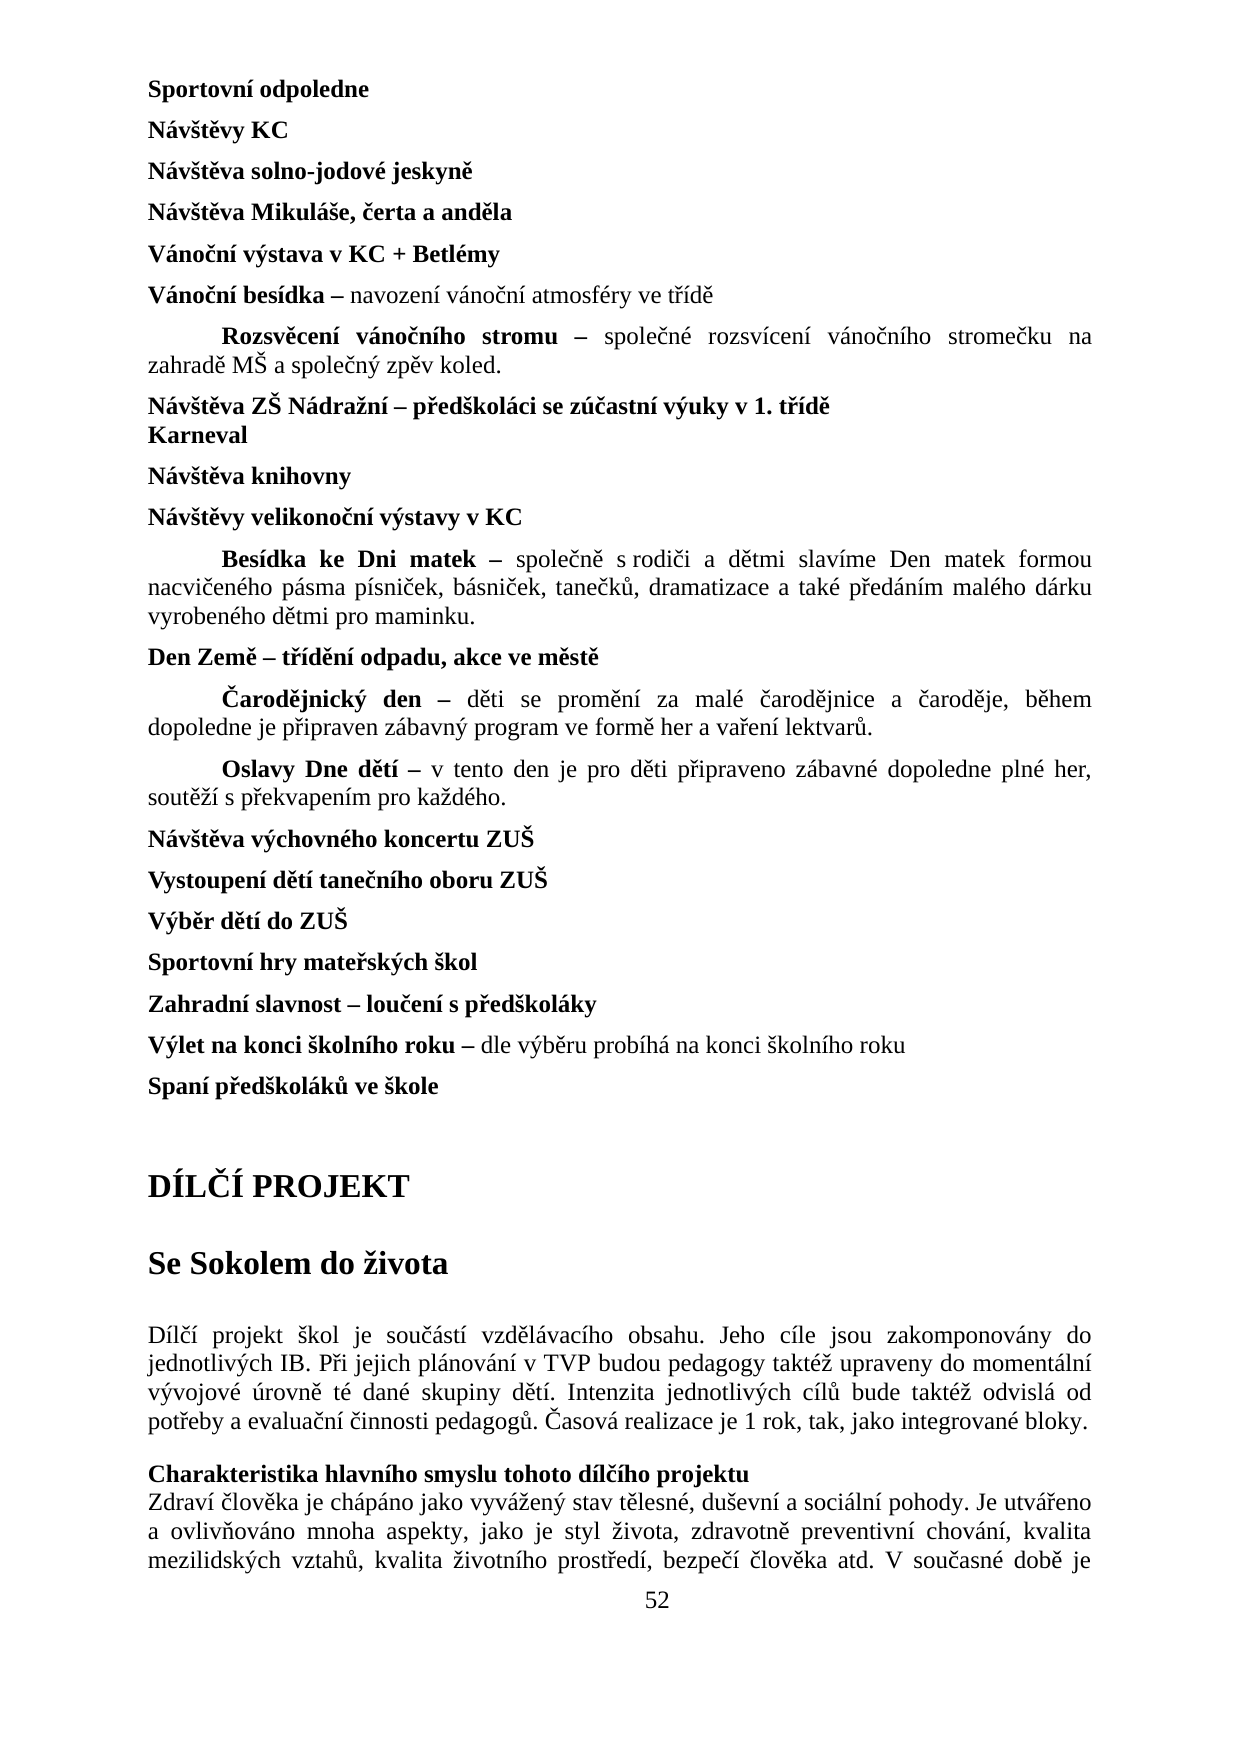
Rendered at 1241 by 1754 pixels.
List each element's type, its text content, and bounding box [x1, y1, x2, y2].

text Návštěvy velikonoční výstavy v KC [148, 502, 1004, 531]
text Se Sokolem do života [148, 1243, 1004, 1281]
text Návštěva ZŠ Nádražní – předškoláci se zúčastní výuky v 1. třídě [148, 391, 1004, 420]
text DÍLČÍ PROJEKT [148, 1166, 1004, 1205]
text Sportovní odpoledne [148, 74, 1004, 102]
text Vystoupení dětí tanečního oboru ZUŠ [148, 865, 1004, 894]
text Rozsvěcení vánočního stromu – společné rozsvícení vánočního stromečku na zahradě MŠ a společný zpěv koled. [148, 321, 1093, 379]
text Návštěvy KC [148, 115, 1004, 144]
text Návštěva výchovného koncertu ZUŠ [148, 824, 1004, 852]
text Vánoční besídka – navození vánoční atmosféry ve třídě [148, 280, 1004, 309]
text Výlet na konci školního roku – dle výběru probíhá na konci školního roku [148, 1030, 1004, 1059]
text Spaní předškoláků ve škole [148, 1071, 1004, 1100]
text Karneval [148, 420, 1004, 449]
text Zahradní slavnost – loučení s předškoláky [148, 989, 1004, 1017]
text Charakteristika hlavního smyslu tohoto dílčího projektu [148, 1459, 1093, 1487]
text Zdraví člověka je chápáno jako vyvážený stav tělesné, duševní a sociální pohody. Je utvářeno a ovlivňováno mnoha aspekty, jako je styl života, zdravotně preventivní chování, kvalita mezilidských vztahů, kvalita životního prostředí, bezpečí člověka atd. V současné době je [148, 1487, 1093, 1574]
text Den Země – třídění odpadu, akce ve městě [148, 642, 1004, 671]
text Výběr dětí do ZUŠ [148, 906, 1004, 935]
text Dílčí projekt škol je součástí vzdělávacího obsahu. Jeho cíle jsou zakomponovány do jednotlivých IB. Při jejich plánování v TVP budou pedagogy taktéž upraveny do momentální vývojové úrovně té dané skupiny dětí. Intenzita jednotlivých cílů bude taktéž odvislá od potřeby a evaluační činnosti pedagogů. Časová realizace je 1 rok, tak, jako integrované bloky. [148, 1320, 1093, 1435]
text Návštěva solno-jodové jeskyně [148, 156, 1004, 185]
text Vánoční výstava v KC + Betlémy [148, 239, 1004, 267]
text Návštěva knihovny [148, 461, 1004, 490]
text Besídka ke Dni matek – společně s rodiči a dětmi slavíme Den matek formou nacvičeného pásma písniček, básniček, tanečků, dramatizace a také předáním malého dárku vyrobeného dětmi pro maminku. [148, 544, 1093, 630]
text Oslavy Dne dětí – v tento den je pro děti připraveno zábavné dopoledne plné her, soutěží s překvapením pro každého. [148, 754, 1093, 811]
text Sportovní hry mateřských škol [148, 947, 1004, 976]
text Čarodějnický den – děti se promění za malé čarodějnice a čaroděje, během dopoledne je připraven zábavný program ve formě her a vaření lektvarů. [148, 684, 1093, 741]
text Návštěva Mikuláše, čerta a anděla [148, 197, 1004, 226]
